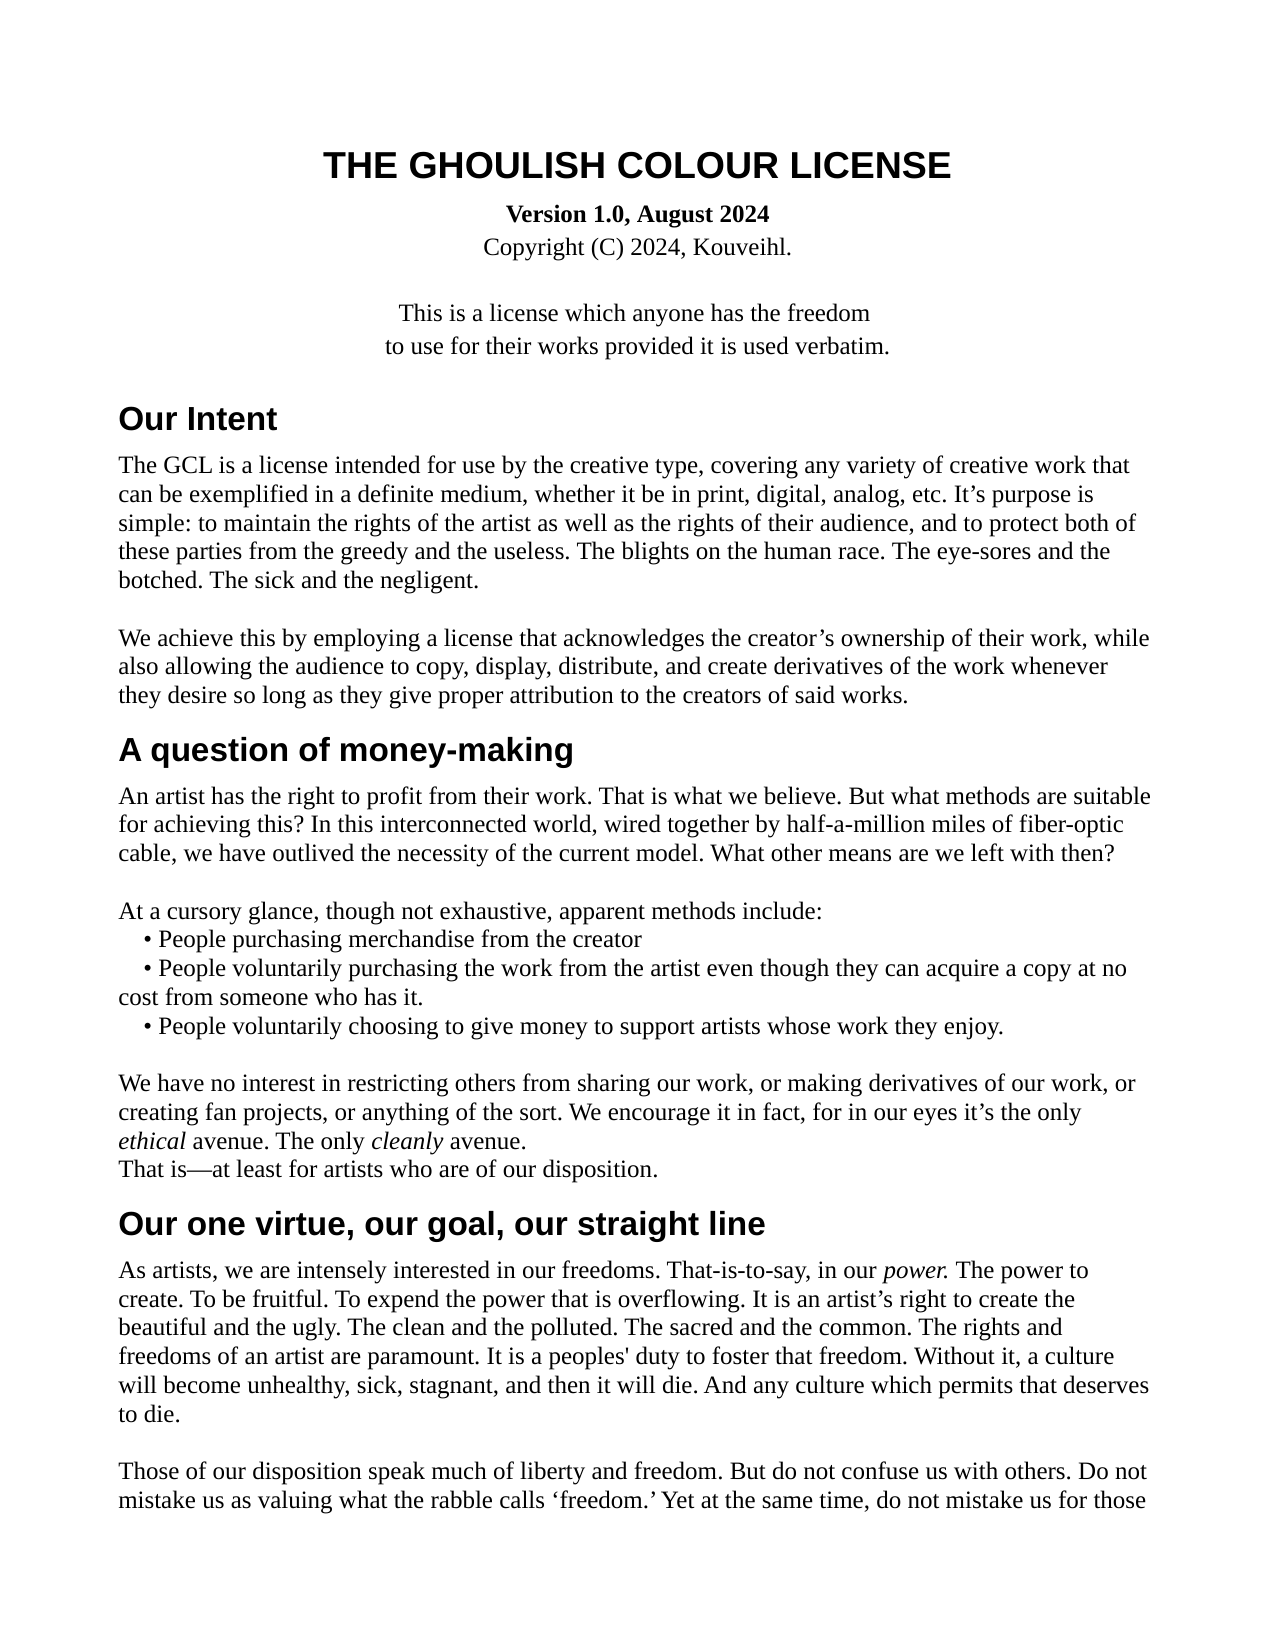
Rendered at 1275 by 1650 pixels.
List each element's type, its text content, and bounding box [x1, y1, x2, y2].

subtitle THE GHOULISH COLOUR LICENSE [118, 143, 1157, 186]
subtitle Our one virtue, our goal, our straight line [118, 1204, 1157, 1242]
text • People voluntarily choosing to give money to support artists whose work they enjoy. [118, 1011, 1157, 1039]
subtitle Our Intent [118, 399, 1157, 438]
text We achieve this by employing a license that acknowledges the creator’s ownership of their work, while also allowing the audience to copy, display, distribute, and create derivatives of the work whenever they desire so long as they give proper attribution to the creators of said works. [118, 623, 1157, 709]
text An artist has the right to profit from their work. That is what we believe. But what methods are suitable for achieving this? In this interconnected world, wired together by half-a-million miles of fiber-optic cable, we have outlived the necessity of the current model. What other means are we left with then? [118, 781, 1157, 867]
text That is—at least for artists who are of our disposition. [118, 1154, 1157, 1183]
text • People voluntarily purchasing the work from the artist even though they can acquire a copy at no cost from someone who has it. [118, 953, 1157, 1011]
text • People purchasing merchandise from the creator [118, 924, 1157, 953]
text Those of our disposition speak much of liberty and freedom. But do not confuse us with others. Do not mistake us as valuing what the rabble calls ‘freedom.’ Yet at the same time, do not mistake us for those [118, 1456, 1157, 1514]
text We have no interest in restricting others from sharing our work, or making derivatives of our work, or creating fan projects, or anything of the sort. We encourage it in fact, for in our eyes it’s the only ethical avenue. The only cleanly avenue. [118, 1068, 1157, 1154]
text As artists, we are intensely interested in our freedoms. That-is-to-say, in our power. The power to create. To be fruitful. To expend the power that is overflowing. It is an artist’s right to create the beautiful and the ugly. The clean and the polluted. The sacred and the common. The rights and freedoms of an artist are paramount. It is a peoples' duty to foster that freedom. Without it, a culture will become unhealthy, sick, stagnant, and then it will die. And any culture which permits that deserves to die. [118, 1255, 1157, 1427]
subtitle A question of money-making [118, 730, 1157, 768]
text The GCL is a license intended for use by the creative type, covering any variety of creative work that can be exemplified in a definite medium, whether it be in print, digital, analog, etc. It’s purpose is simple: to maintain the rights of the artist as well as the rights of their audience, and to protect both of these parties from the greedy and the useless. The blights on the human race. The eye-sores and the botched. The sick and the negligent. [118, 450, 1157, 594]
text At a cursory glance, though not exhaustive, apparent methods include: [118, 896, 1157, 924]
text Version 1.0, August 2024 Copyright (C) 2024, Kouveihl. This is a license which anyone has the freedom to use for their works provided it is used verbatim. [118, 199, 1157, 359]
